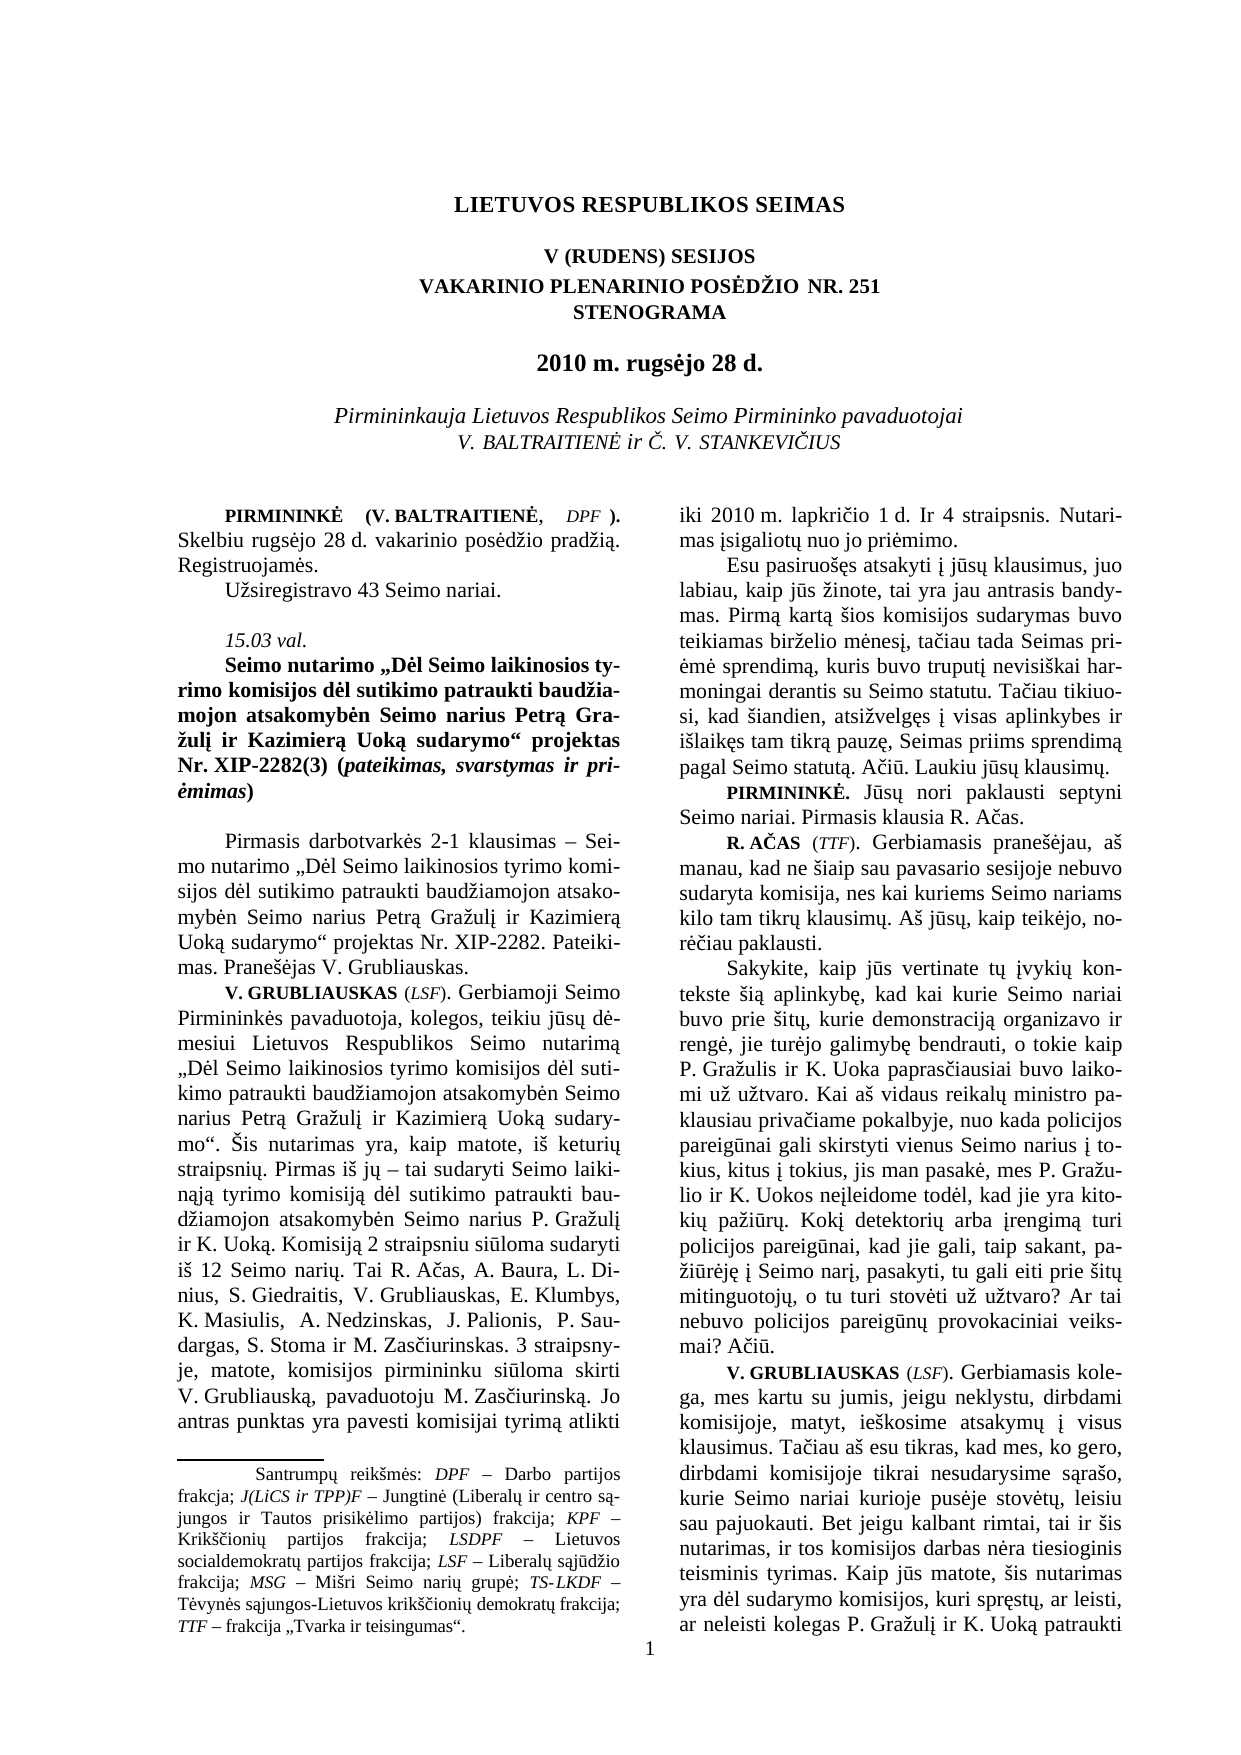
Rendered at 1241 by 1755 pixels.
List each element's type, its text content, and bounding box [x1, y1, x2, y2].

text Sei­mo nu­ta­ri­mo „Dėl Sei­mo lai­ki­no­sios ty­ri­mo ko­mi­si­jos dėl su­ti­ki­mo pa­trauk­ti bau­džia­mo­jon at­sa­ko­my­bėn Sei­mo na­rius Pet­rą Gra­žu­lį ir Ka­zi­mie­rą Uo­ką su­da­ry­mo“ pro­jek­tas Nr. XIP-2282(3) (pa­tei­ki­mas, svars­ty­mas ir pri­ėmi­mas) [177, 652, 620, 803]
text V. GRUBLIAUSKAS (LSF). Ger­bia­mo­ji Sei­mo Pir­mi­nin­kės pa­va­duo­to­ja, ko­le­gos, tei­kiu jū­sų dė­me­siui Lie­tu­vos Res­pub­li­kos Sei­mo nu­ta­ri­mą „Dėl Sei­mo lai­ki­no­sios ty­ri­mo ko­mi­si­jos dėl su­ti­ki­mo pa­trauk­ti bau­džia­mo­jon at­sa­ko­my­bėn Sei­mo na­rius Pet­rą Gra­žu­lį ir Ka­zi­mie­rą Uo­ką su­da­ry­mo“. Šis nu­ta­ri­mas yra, kaip ma­to­te, iš ke­tu­rių straips­nių. Pir­mas iš jų – tai su­da­ry­ti Sei­mo lai­ki­ną­ją ty­ri­mo ko­mi­si­ją dėl su­ti­ki­mo pa­trauk­ti bau­džia­mo­jon at­sa­ko­my­bėn Sei­mo na­rius P. Gra­žu­lį ir K. Uo­ką. Ko­mi­si­ją 2 straips­niu siū­lo­ma su­da­ry­ti iš 12 Sei­mo na­rių. Tai R. Ačas, A. Bau­ra, L. Di­nius, S. Gied­rai­tis, V. Grub­liaus­kas, E. Klum­bys, K. Ma­siu­lis, A. Ne­dzins­kas, J. Pa­lio­nis, P. Sau­dar­gas, S. Sto­ma ir M. Zas­čiu­rins­kas. 3 straips­ny­je, ma­to­te, ko­mi­si­jos pir­mi­nin­ku siū­lo­ma skir­ti V. Grub­liaus­ką, pa­va­duo­to­ju M. Zas­čiu­rins­ką. Jo ant­ras punk­tas yra pa­ves­ti ko­mi­si­jai ty­ri­mą at­lik­ti [177, 979, 620, 1433]
text Esu pa­si­ruo­šęs at­sa­ky­ti į jū­sų klau­si­mus, juo la­biau, kaip jūs ži­no­te, tai yra jau ant­ra­sis ban­dy­mas. Pir­mą kar­tą šios ko­mi­si­jos su­da­ry­mas bu­vo tei­kia­mas bir­že­lio mė­ne­sį, ta­čiau ta­da Sei­mas pri­ėmė spren­di­mą, ku­ris bu­vo tru­pu­tį ne­vi­siš­kai har­mo­nin­gai de­ran­tis su Sei­mo sta­tu­tu. Ta­čiau ti­kiuo­si, kad šian­dien, at­si­žvel­gęs į vi­sas ap­lin­ky­bes ir iš­lai­kęs tam tik­rą pau­zę, Sei­mas pri­ims spren­di­mą pa­gal Sei­mo sta­tu­tą. Ačiū. Lau­kiu jū­sų klau­si­mų. [679, 552, 1122, 779]
text R. AČAS (TTF). Ger­bia­ma­sis pra­ne­šė­jau, aš ma­nau, kad ne šiaip sau pa­va­sa­rio se­si­jo­je ne­bu­vo su­da­ry­ta ko­mi­si­ja, nes kai ku­riems Sei­mo na­riams ki­lo tam tik­rų klau­si­mų. Aš jū­sų, kaip tei­kė­jo, no­rė­čiau pa­klaus­ti. [679, 829, 1122, 955]
title V (RUDENS) SESIJOS [177, 243, 1122, 268]
title LIETUVOS RESPUBLIKOS SEIMAS [177, 191, 1122, 217]
text PIRMININKĖ. Jū­sų no­ri pa­klaus­ti sep­ty­ni Sei­mo na­riai. Pir­ma­sis klau­sia R. Ačas. [679, 779, 1122, 829]
text Pir­ma­sis dar­bo­tvarkės 2-1 klau­si­mas – Sei­mo nu­ta­ri­mo „Dėl Sei­mo lai­ki­no­sios ty­ri­mo ko­mi­si­jos dėl su­ti­ki­mo pa­trauk­ti bau­džia­mo­jon at­sa­ko­my­bėn Sei­mo na­rius Pet­rą Gra­žu­lį ir Ka­zi­mie­rą Uo­ką su­da­ry­mo“ pro­jek­tas Nr. XIP-2282. Pa­tei­ki­mas. Pra­ne­šė­jas V. Grub­liaus­kas. [177, 828, 620, 979]
text PIRMININKĖ (V. BALTRAITIENĖ, DPF). Skel­biu rug­sė­jo 28 d. va­ka­ri­nio po­sė­džio pra­džią. Re­gist­ruo­ja­mės. [177, 502, 620, 577]
title VAKARINIO plenarinio posėdžio NR. 251 [177, 268, 1122, 300]
text Santrumpų reikšmės: DPF – Darbo partij­os frakcja; J(LiCS ir TPP)F – Jung­ti­nė (Li­be­ra­lų ir cen­tro są­jun­gos ir Tautos prisikėlimo partijos) frakcija; KPF – Krikščionių partijos frakcija; LSDPF – Lietuvos socialdemokratų partijos frakcija; LSF – Liberalų sąjūdžio frakcija; MSG – Mišri Seimo narių grupė; TS‑LKDF – Tėvynės sąjungos-Lietuvos krikščionių demokratų frakcija; TTF – frakcija „Tvarka ir teisingumas“. [177, 1460, 620, 1636]
text iki 2010 m. lap­kri­čio 1 d. Ir 4 straips­nis. Nu­ta­ri­mas įsi­ga­lio­tų nuo jo pri­ėmi­mo. [679, 502, 1122, 552]
text 2010 m. rugsėjo 28 d. [177, 348, 1122, 377]
title STENOGRAMA [177, 300, 1122, 324]
text V. GRUBLIAUSKAS (LSF). Ger­bia­ma­sis ko­le­ga, mes kar­tu su ju­mis, jei­gu ne­klys­tu, dirb­da­mi ko­mi­si­jo­je, ma­tyt, ieš­ko­si­me at­sa­ky­mų į vi­sus klau­si­mus. Ta­čiau aš esu tik­ras, kad mes, ko ge­ro, dirb­da­mi ko­mi­si­jo­je tik­rai ne­su­da­ry­si­me są­ra­šo, ku­rie Sei­mo na­riai ku­rio­je pu­sė­je sto­vė­tų, lei­siu sau pa­juo­kau­ti. Bet jei­gu kal­bant rim­tai, tai ir šis nu­ta­ri­mas, ir tos ko­mi­si­jos dar­bas nė­ra tie­sio­gi­nis teis­mi­nis ty­ri­mas. Kaip jūs ma­to­te, šis nu­ta­ri­mas yra dėl su­da­ry­mo ko­mi­si­jos, ku­ri spręs­tų, ar leis­ti, ar ne­leis­ti ko­le­gas P. Gra­žu­lį ir K. Uo­ką pa­trauk­ti [679, 1359, 1122, 1636]
text Pirmininkauja Lietuvos Respublikos Seimo Pirmininko pavaduotojai V. BALTRAITIENĖ ir Č. V. STANKEVIČIUS [177, 402, 1122, 455]
text Sa­ky­ki­te, kaip jūs ver­ti­na­te tų įvy­kių kon­teks­te šią ap­lin­ky­bę, kad kai ku­rie Sei­mo na­riai bu­vo prie ši­tų, ku­rie de­monst­ra­ci­ją or­ga­ni­za­vo ir ren­gė, jie tu­rė­jo ga­li­my­bę ben­drau­ti, o to­kie kaip P. Gra­žu­lis ir K. Uo­ka pa­pras­čiau­siai bu­vo lai­ko­mi už už­tva­ro. Kai aš vi­daus rei­ka­lų mi­nist­ro pa­klau­siau pri­va­čia­me po­kal­by­je, nuo ka­da po­li­ci­jos pa­rei­gū­nai ga­li skirs­ty­ti vie­nus Sei­mo na­rius į to­kius, ki­tus į to­kius, jis man pa­sa­kė, mes P. Gra­žu­lio ir K. Uo­kos ne­įlei­do­me to­dėl, kad jie yra ki­to­kių pa­žiū­rų. Ko­kį de­tek­to­rių ar­ba įren­gi­mą tu­ri po­li­ci­jos pa­rei­gū­nai, kad jie ga­li, taip sa­kant, pa­žiū­rė­ję į Sei­mo na­rį, pa­sa­ky­ti, tu ga­li ei­ti prie ši­tų mi­tin­guo­to­jų, o tu tu­ri sto­vė­ti už už­tva­ro? Ar tai ne­bu­vo po­li­ci­jos pa­rei­gū­nų pro­vo­ka­ci­niai veiks­mai? Ačiū. [679, 955, 1122, 1359]
text Už­si­re­gist­ra­vo 43 Sei­mo na­riai. [177, 577, 620, 602]
text 15.03 val. [224, 628, 620, 652]
